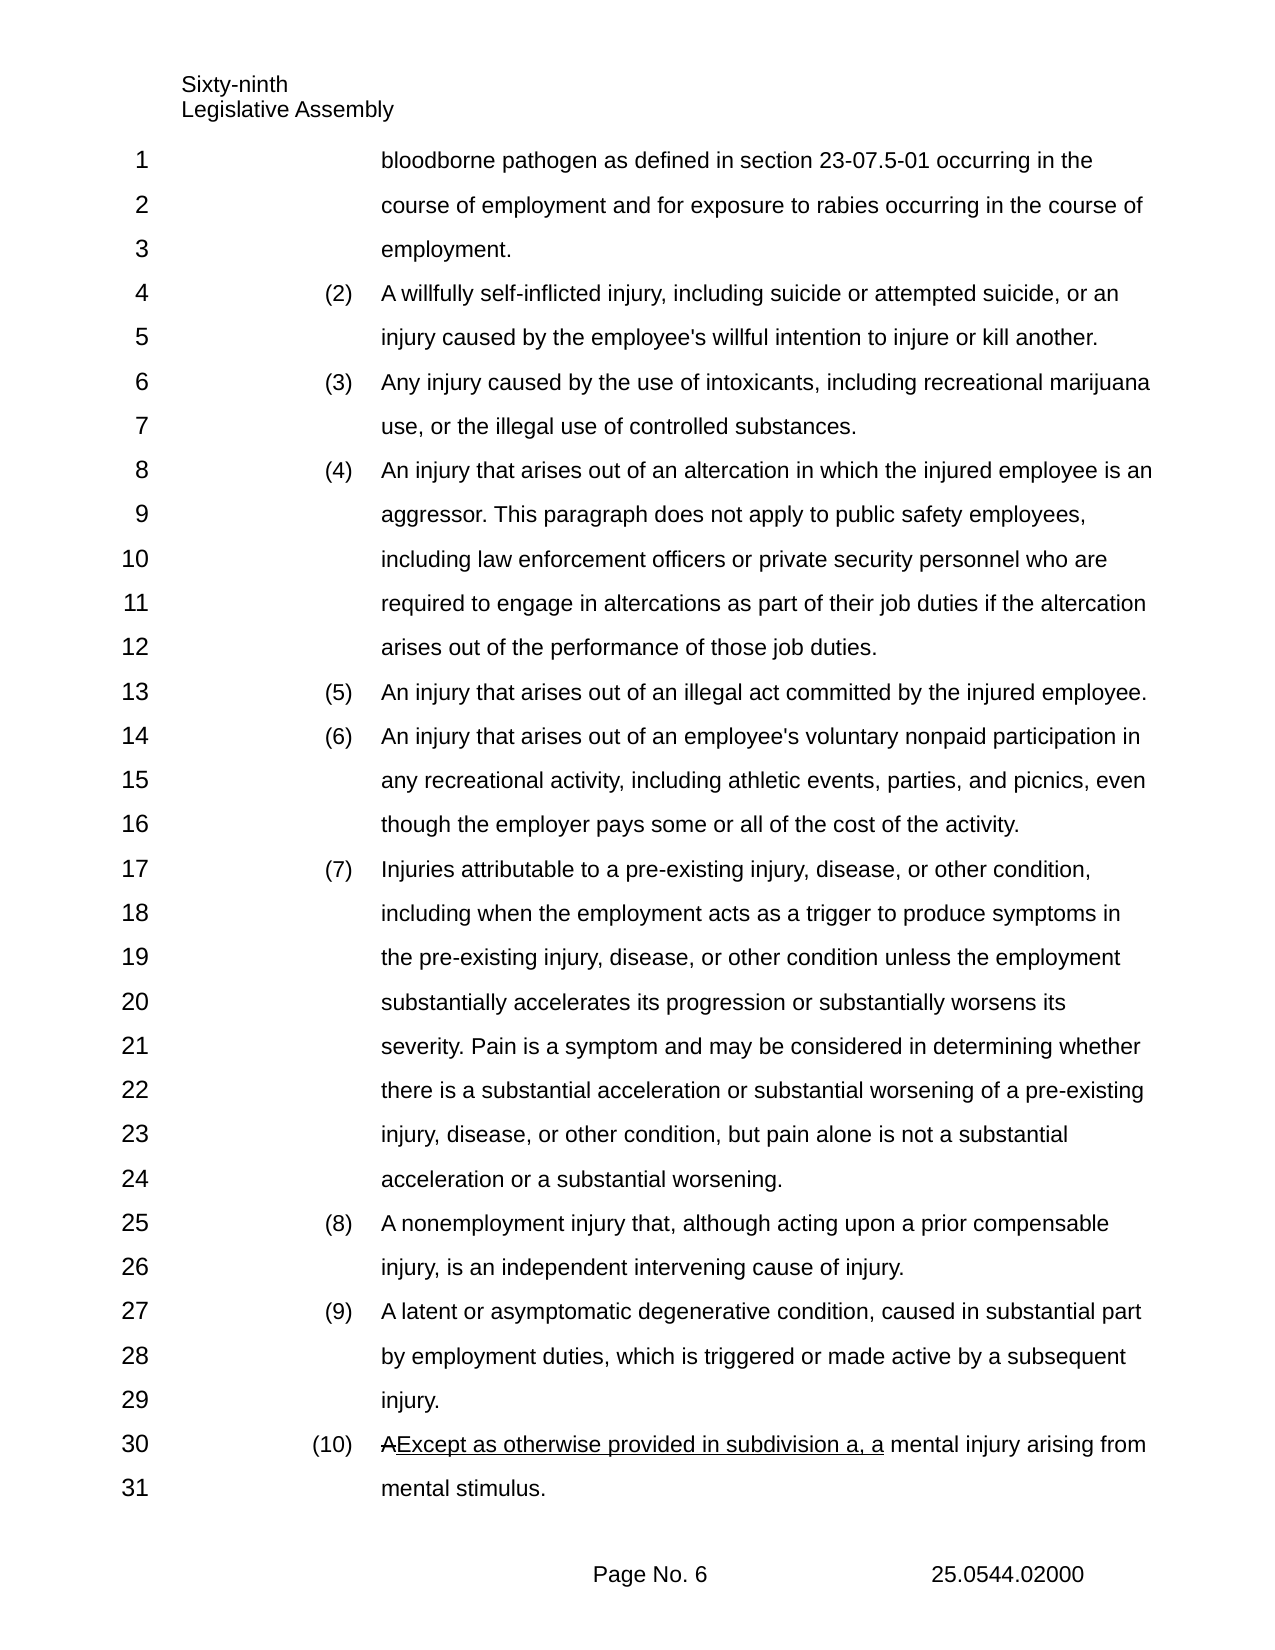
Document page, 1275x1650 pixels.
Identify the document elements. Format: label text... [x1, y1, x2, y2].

text (8) A nonemployment injury that, although acting upon a prior compensable injury, is an independent intervening cause of injury. [181, 1196, 1154, 1284]
text (6) An injury that arises out of an employee's voluntary nonpaid participation in any recreational activity, including athletic events, parties, and picnics, even though the employer pays some or all of the cost of the activity. [181, 709, 1154, 842]
text (10) AExcept as otherwise provided in subdivision a, a mental injury arising from mental stimulus. [181, 1417, 1154, 1506]
text (2) A willfully self‑inflicted injury, including suicide or attempted suicide, or an injury caused by the employee's willful intention to injure or kill another. [181, 266, 1154, 355]
text (3) Any injury caused by the use of intoxicants, including recreational marijuana use, or the illegal use of controlled substances. [181, 355, 1154, 443]
text (5) An injury that arises out of an illegal act committed by the injured employee. [181, 664, 1154, 709]
text bloodborne pathogen as defined in section 23‑07.5‑01 occurring in the course of employment and for exposure to rabies occurring in the course of employment. [181, 133, 1154, 266]
text (9) A latent or asymptomatic degenerative condition, caused in substantial part by employment duties, which is triggered or made active by a subsequent injury. [181, 1284, 1154, 1417]
text (7) Injuries attributable to a pre‑existing injury, disease, or other condition, including when the employment acts as a trigger to produce symptoms in the pre‑existing injury, disease, or other condition unless the employment substantially accelerates its progression or substantially worsens its severity. Pain is a symptom and may be considered in determining whether there is a substantial acceleration or substantial worsening of a pre‑existing injury, disease, or other condition, but pain alone is not a substantial acceleration or a substantial worsening. [181, 842, 1154, 1196]
text (4) An injury that arises out of an altercation in which the injured employee is an aggressor. This paragraph does not apply to public safety employees, including law enforcement officers or private security personnel who are required to engage in altercations as part of their job duties if the altercation arises out of the performance of those job duties. [181, 443, 1154, 664]
